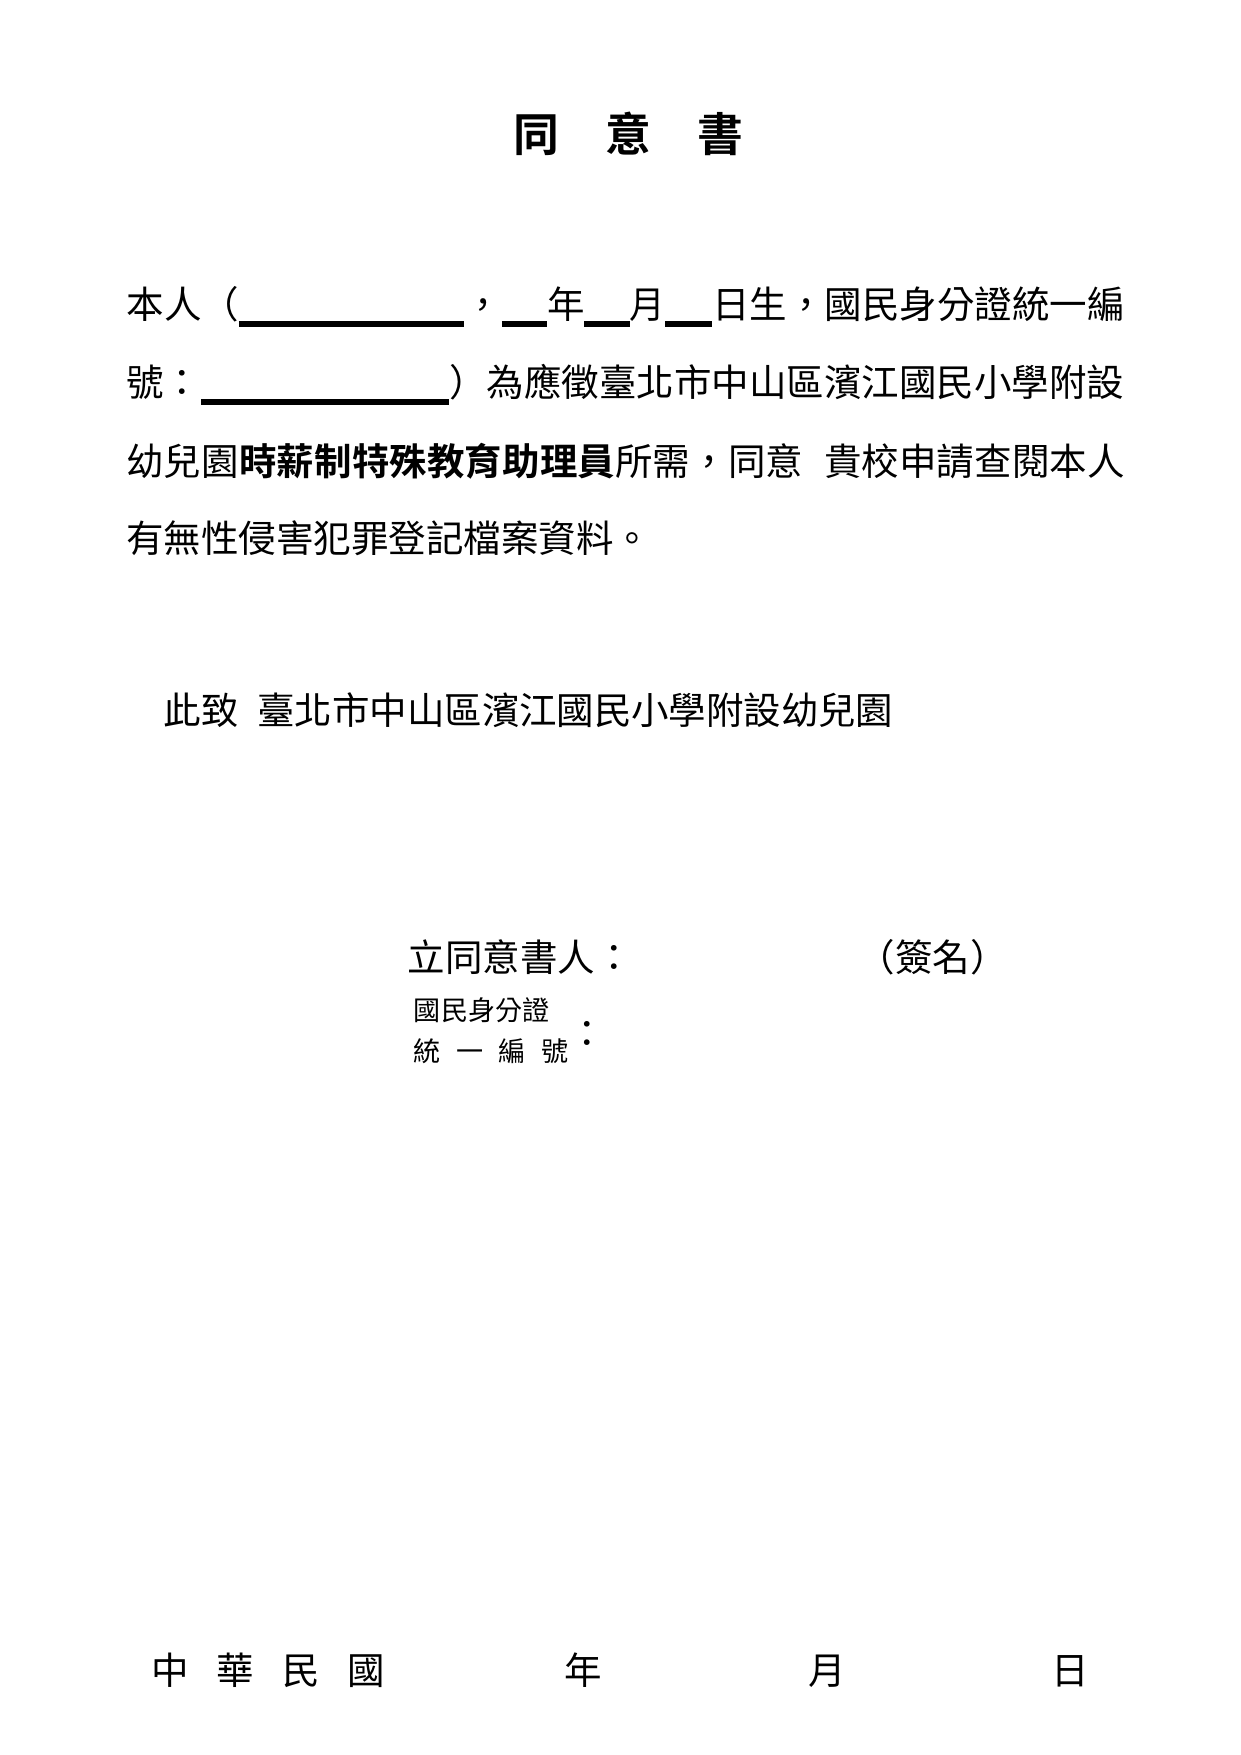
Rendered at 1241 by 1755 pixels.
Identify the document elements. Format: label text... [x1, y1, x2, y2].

text 中 華 民 國 年 月 日 [151, 1641, 1136, 1696]
text 國民身分證 [414, 1000, 1136, 1025]
text 號： ）為應徵臺北市中山區濱江國民小學附設 [126, 358, 1136, 406]
text 幼兒園時薪制特殊教育助理員所需，同意 貴校申請查閱本人 [126, 435, 1136, 485]
subtitle 本人（ ， 年 月 日生，國民身分證統一編 [114, 275, 1136, 329]
text 同 意 書 [121, 108, 1136, 162]
text 此致 臺北市中山區濱江國民小學附設幼兒園 [89, 681, 1170, 735]
subtitle 有無性侵害犯罪登記檔案資料。 [126, 509, 1136, 564]
text 統 一 編 號： [414, 1025, 1136, 1071]
text 立同意書人： （簽名） [407, 928, 1136, 983]
